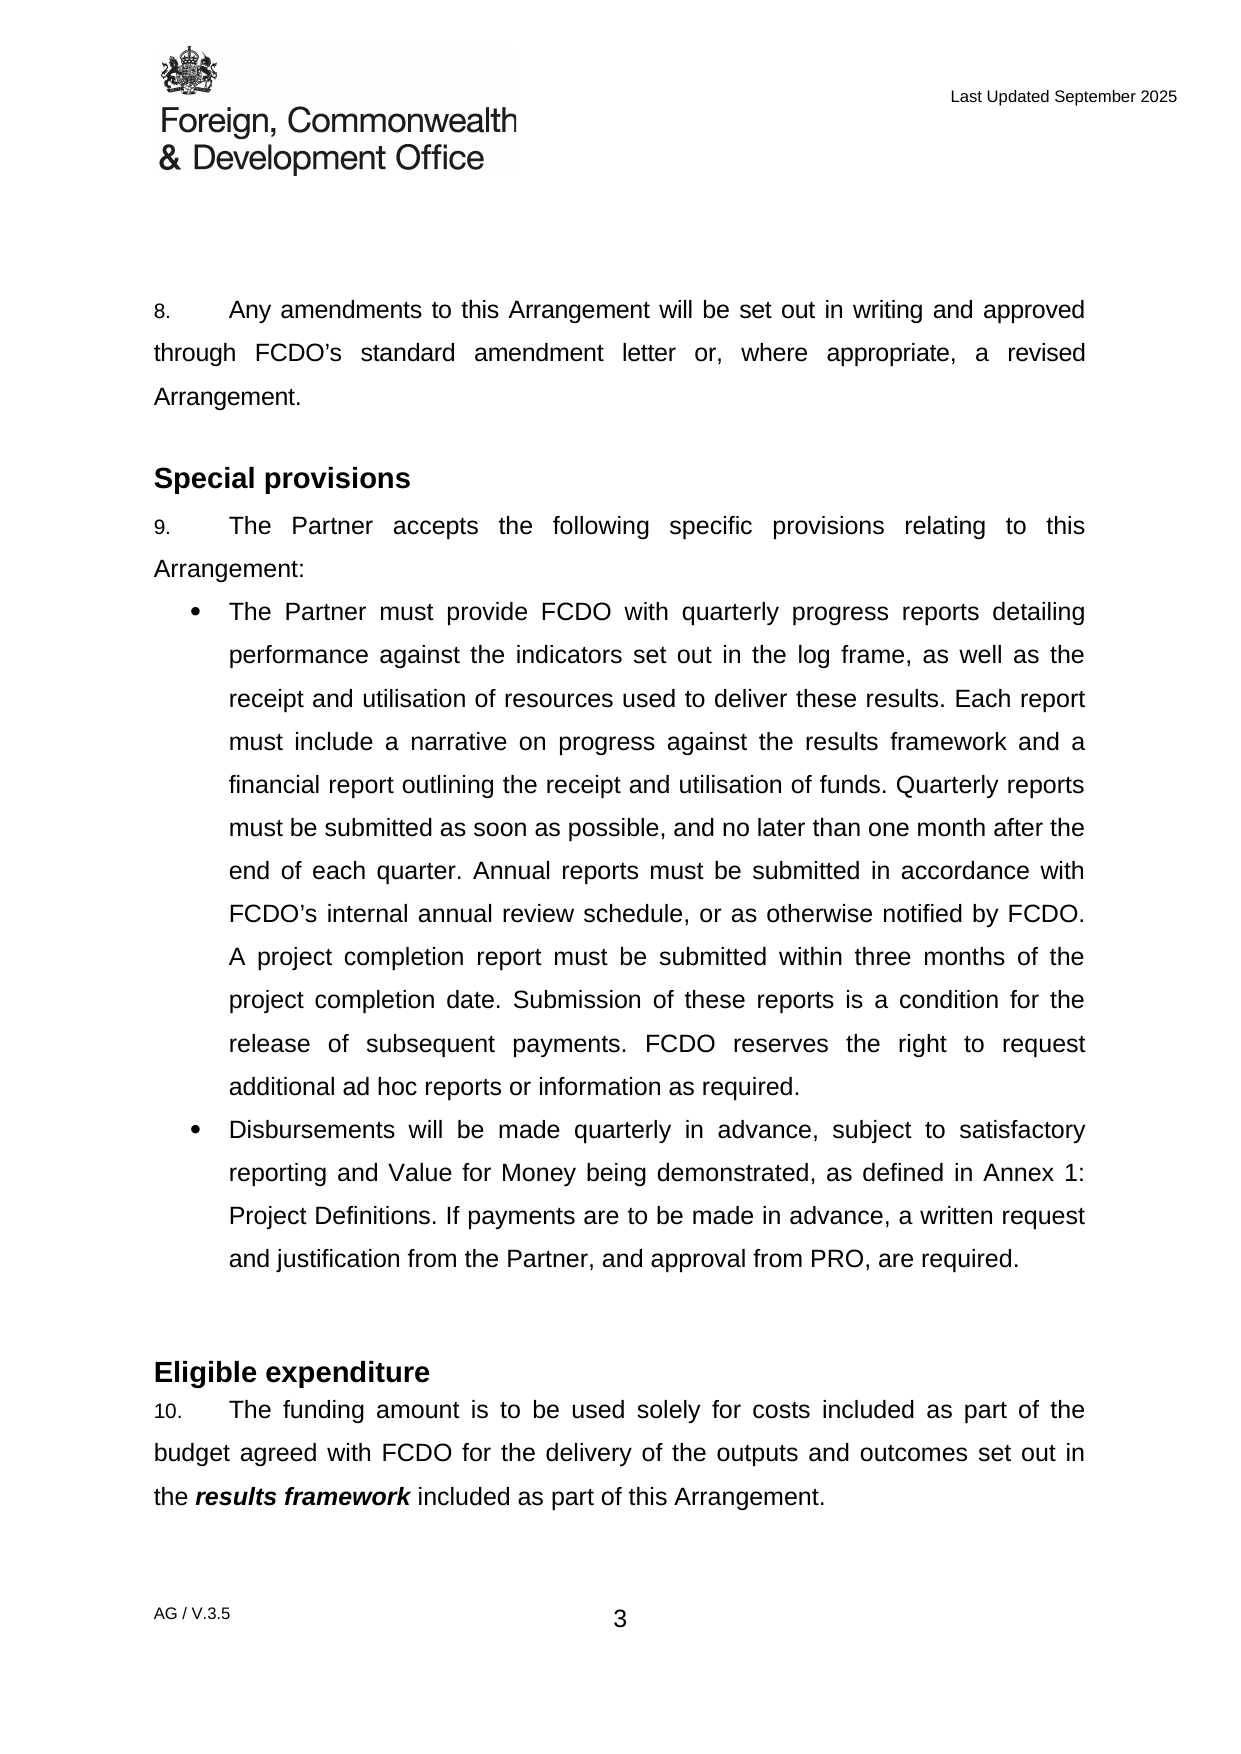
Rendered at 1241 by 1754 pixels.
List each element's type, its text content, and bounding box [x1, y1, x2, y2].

list Disbursements will be made quarterly in advance, subject to satisfactory reporting and Value for Money being demonstrated, as defined in Annex 1: Project Definitions. If payments are to be made in advance, a written request and justification from the Partner, and approval from PRO, are required. [191, 1115, 1087, 1273]
text Special provisions [153, 461, 1087, 494]
subtitle Eligible expenditure [153, 1356, 1087, 1389]
list Any amendments to this Arrangement will be set out in writing and approved through FCDO’s standard amendment letter or, where appropriate, a revised Arrangement. [153, 295, 1087, 410]
list The Partner accepts the following specific provisions relating to this Arrangement: [153, 511, 1087, 583]
list The Partner must provide FCDO with quarterly progress reports detailing performance against the indicators set out in the log frame, as well as the receipt and utilisation of resources used to deliver these results. Each report must include a narrative on progress against the results framework and a financial report outlining the receipt and utilisation of funds. Quarterly reports must be submitted as soon as possible, and no later than one month after the end of each quarter. Annual reports must be submitted in accordance with FCDO’s internal annual review schedule, or as otherwise notified by FCDO. A project completion report must be submitted within three months of the project completion date. Submission of these reports is a condition for the release of subsequent payments. FCDO reserves the right to request additional ad hoc reports or information as required. [191, 597, 1087, 1100]
list The funding amount is to be used solely for costs included as part of the budget agreed with FCDO for the delivery of the outputs and outcomes set out in the results framework included as part of this Arrangement. [153, 1395, 1087, 1510]
